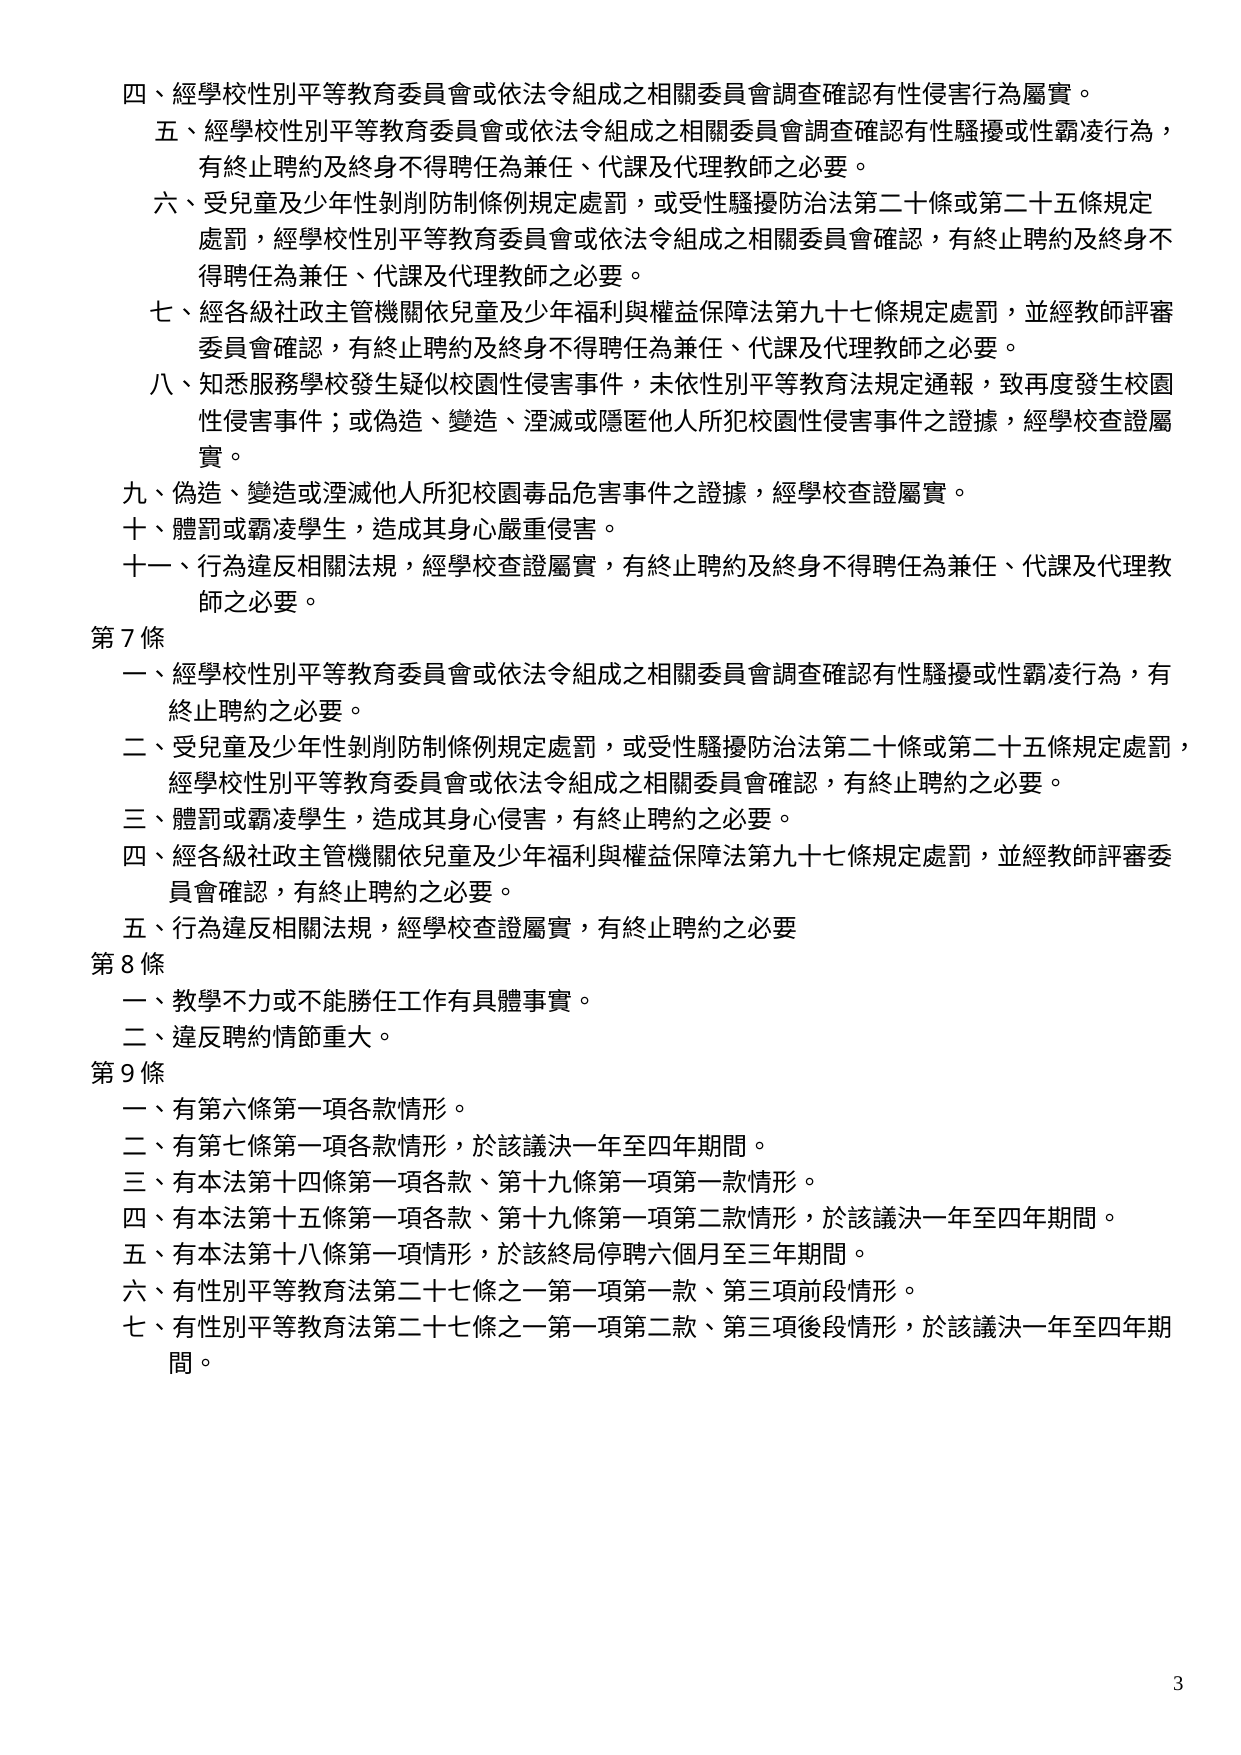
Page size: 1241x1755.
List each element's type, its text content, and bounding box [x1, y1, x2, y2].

text 五、經學校性別平等教育委員會或依法令組成之相關委員會調查確認有性騷擾或性霸凌行為，有終止聘約及終身不得聘任為兼任、代課及代理教師之必要。 [154, 111, 1175, 184]
text 四、經各級社政主管機關依兒童及少年福利與權益保障法第九十七條規定處罰，並經教師評審委員會確認，有終止聘約之必要。 [123, 836, 1175, 909]
text 二、受兒童及少年性剝削防制條例規定處罰，或受性騷擾防治法第二十條或第二十五條規定處罰，經學校性別平等教育委員會或依法令組成之相關委員會確認，有終止聘約之必要。 [123, 727, 1175, 800]
text 七、經各級社政主管機關依兒童及少年福利與權益保障法第九十七條規定處罰，並經教師評審委員會確認，有終止聘約及終身不得聘任為兼任、代課及代理教師之必要。 [149, 292, 1175, 365]
text 一、教學不力或不能勝任工作有具體事實。 [123, 981, 1175, 1017]
text 十、體罰或霸凌學生，造成其身心嚴重侵害。 [123, 510, 1175, 546]
text 第9條 [90, 1054, 1175, 1090]
text 三、有本法第十四條第一項各款、第十九條第一項第一款情形。 [123, 1162, 1175, 1199]
text 一、經學校性別平等教育委員會或依法令組成之相關委員會調查確認有性騷擾或性霸凌行為，有終止聘約之必要。 [123, 655, 1175, 727]
text 第7條 [90, 619, 1175, 655]
text 八、知悉服務學校發生疑似校園性侵害事件，未依性別平等教育法規定通報，致再度發生校園性侵害事件；或偽造、變造、湮滅或隱匿他人所犯校園性侵害事件之證據，經學校查證屬實。 [149, 365, 1175, 474]
text 第8條 [90, 945, 1175, 981]
text 六、有性別平等教育法第二十七條之一第一項第一款、第三項前段情形。 [123, 1271, 1175, 1307]
text 二、違反聘約情節重大。 [123, 1017, 1175, 1054]
text 七、有性別平等教育法第二十七條之一第一項第二款、第三項後段情形，於該議決一年至四年期間。 [123, 1307, 1175, 1380]
text 五、行為違反相關法規，經學校查證屬實，有終止聘約之必要 [123, 909, 1175, 945]
text 四、有本法第十五條第一項各款、第十九條第一項第二款情形，於該議決一年至四年期間。 [123, 1199, 1175, 1235]
text 九、偽造、變造或湮滅他人所犯校園毒品危害事件之證據，經學校查證屬實。 [123, 474, 1175, 510]
text 六、受兒童及少年性剝削防制條例規定處罰，或受性騷擾防治法第二十條或第二十五條規定處罰，經學校性別平等教育委員會或依法令組成之相關委員會確認，有終止聘約及終身不得聘任為兼任、代課及代理教師之必要。 [154, 184, 1175, 292]
text 五、有本法第十八條第一項情形，於該終局停聘六個月至三年期間。 [123, 1235, 1175, 1271]
text 四、經學校性別平等教育委員會或依法令組成之相關委員會調查確認有性侵害行為屬實。 [123, 75, 1175, 111]
text 二、有第七條第一項各款情形，於該議決一年至四年期間。 [123, 1126, 1175, 1162]
text 三、體罰或霸凌學生，造成其身心侵害，有終止聘約之必要。 [123, 800, 1175, 836]
text 一、有第六條第一項各款情形。 [123, 1090, 1175, 1126]
text 十一、行為違反相關法規，經學校查證屬實，有終止聘約及終身不得聘任為兼任、代課及代理教師之必要。 [123, 546, 1175, 619]
